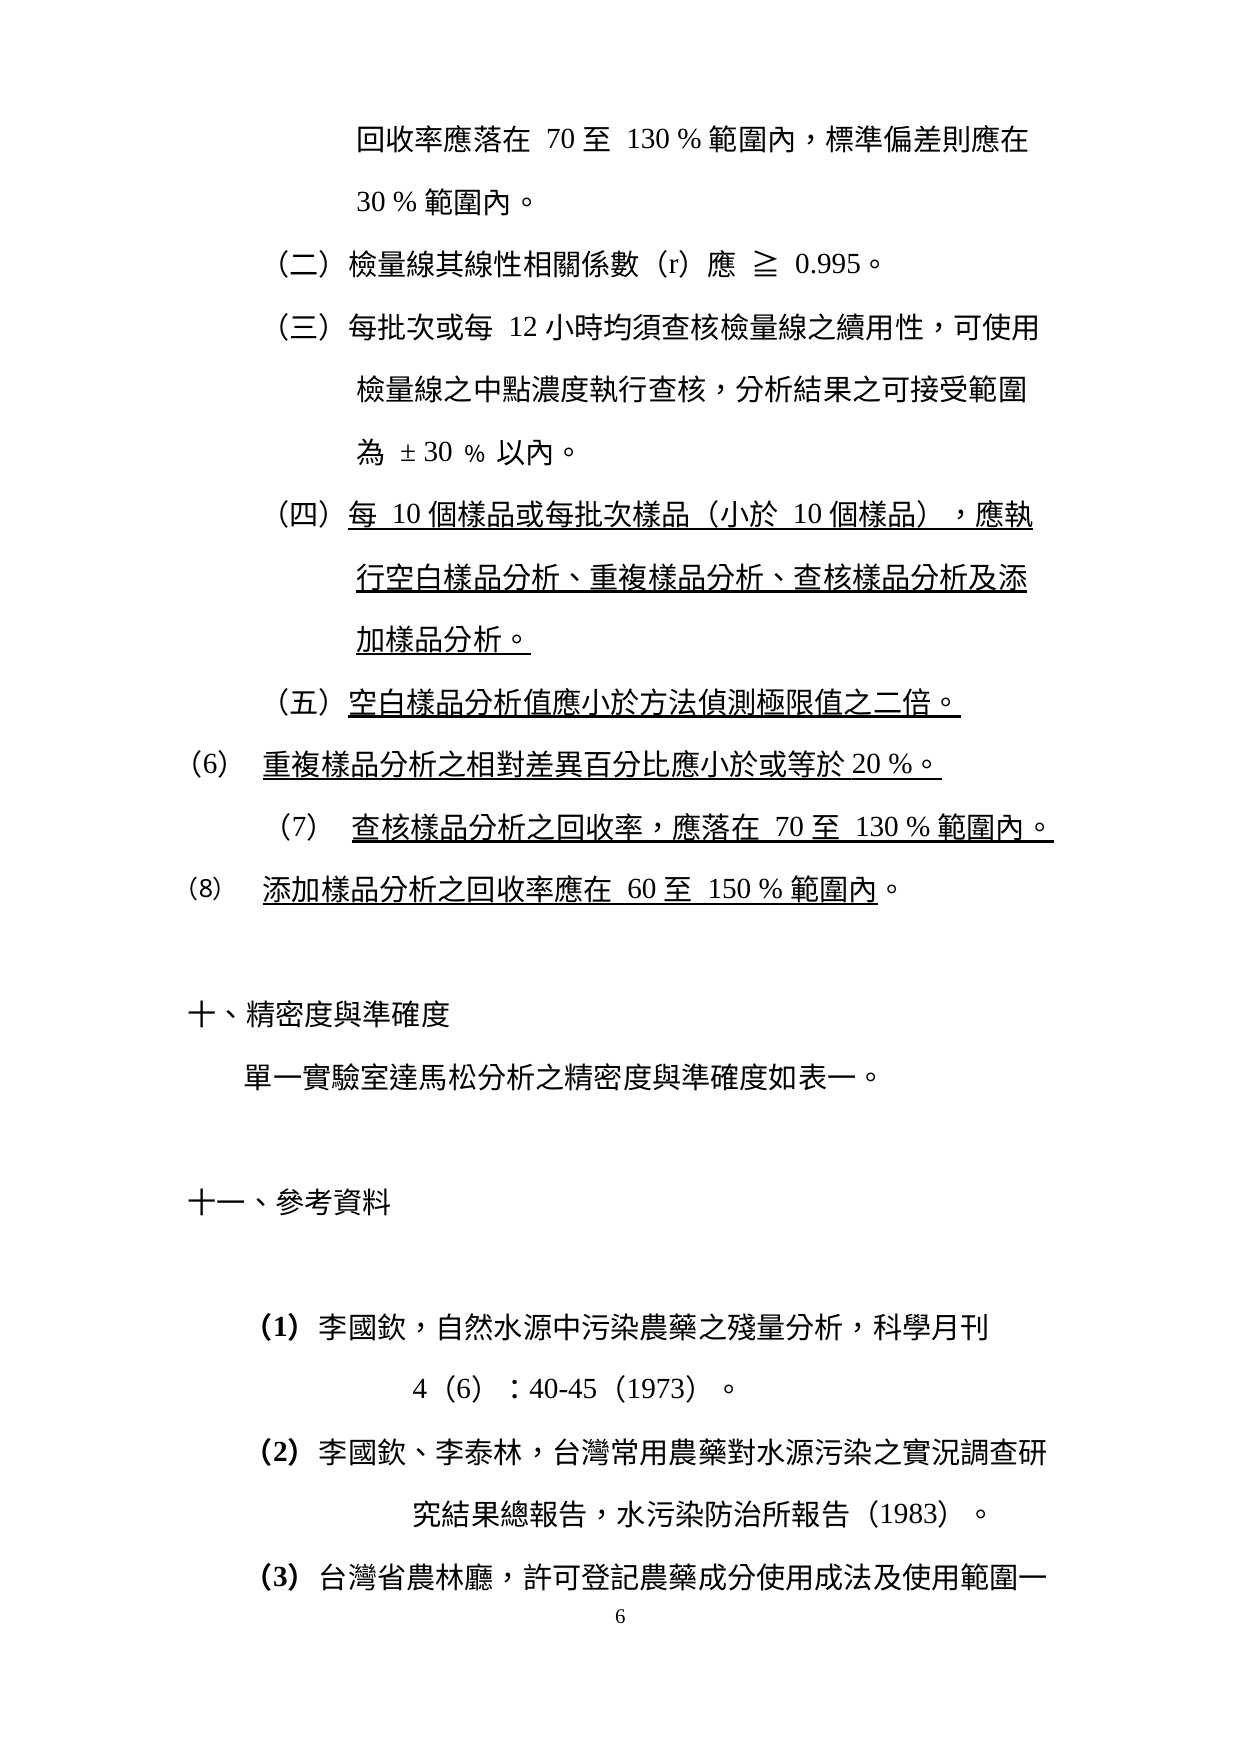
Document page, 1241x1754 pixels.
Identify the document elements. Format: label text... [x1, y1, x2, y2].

list 李國欽、李泰林，台灣常用農藥對水源污染之實況調查研究結果總報告，水污染防治所報告（1983）。 [244, 1409, 1053, 1534]
text 單一實驗室達馬松分析之精密度與準確度如表一。 [244, 1034, 1053, 1096]
text 十一、參考資料 [187, 1159, 1053, 1221]
text （五）空白樣品分析值應小於方法偵測極限值之二倍。 [260, 659, 1053, 721]
text （三）每批次或每 12 小時均須查核檢量線之續用性，可使用檢量線之中點濃度執行查核，分析結果之可接受範圍為 ± 30 ﹪ 以內。 [260, 284, 1053, 471]
text （二）檢量線其線性相關係數（r）應 ≧ 0.995。 [260, 221, 1053, 284]
list 李國欽，自然水源中污染農藥之殘量分析，科學月刊4（6）：40-45（1973）。 [244, 1284, 1053, 1409]
list 台灣省農林廳，許可登記農藥成分使用成法及使用範圍一 [244, 1534, 1053, 1596]
text 十、精密度與準確度 [187, 971, 1053, 1034]
text 回收率應落在 70 至 130 % 範圍內，標準偏差則應在 30 % 範圍內。 [260, 96, 1053, 221]
text （四）每 10 個樣品或每批次樣品（小於 10 個樣品），應執行空白樣品分析、重複樣品分析、查核樣品分析及添加樣品分析。 [260, 471, 1053, 659]
list 重複樣品分析之相對差異百分比應小於或等於20 %。 [173, 721, 1053, 784]
list 查核樣品分析之回收率，應落在 70 至 130 % 範圍內。 [262, 784, 1053, 846]
list 添加樣品分析之回收率應在 60 至 150 % 範圍內。 [173, 846, 1053, 909]
